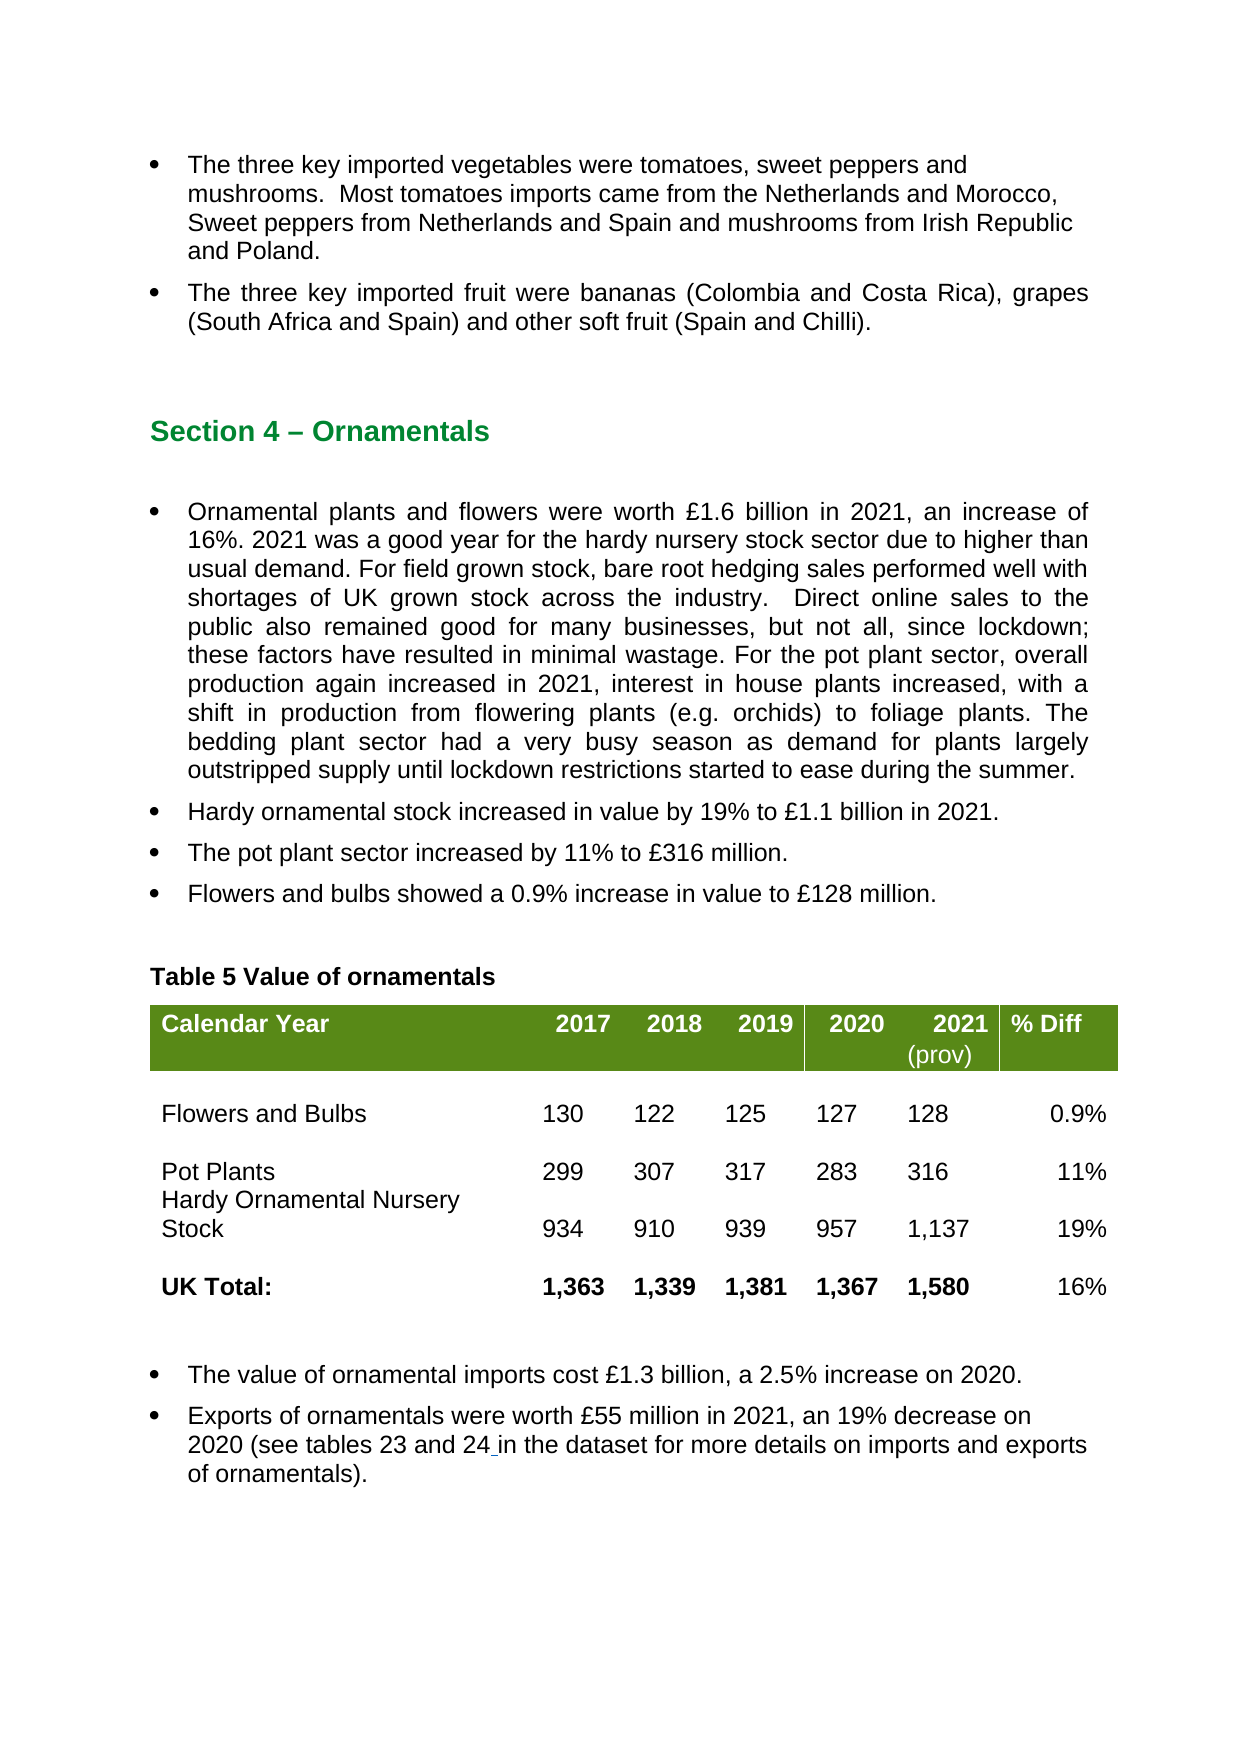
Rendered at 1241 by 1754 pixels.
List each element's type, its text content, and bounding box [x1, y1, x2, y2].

table_cell Flowers and Bulbs [150, 1071, 531, 1128]
list Exports of ornamentals were worth £55 million in 2021, an 19% decrease on 2020 (see tables 23 and 24 in the dataset for more details on imports and exports of ornamentals). [150, 1401, 1090, 1487]
list Table 5 Value of ornamentals [150, 962, 1090, 991]
table_cell [622, 1038, 713, 1071]
table_cell 127 [805, 1071, 896, 1128]
table_header 2018 [622, 1005, 713, 1038]
table_header Calendar Year [150, 1005, 531, 1038]
table_cell 19% [1000, 1186, 1118, 1243]
table_cell 16% [1000, 1243, 1118, 1301]
table_cell [713, 1038, 804, 1071]
table_cell [805, 1038, 896, 1071]
list Hardy ornamental stock increased in value by 19% to £1.1 billion in 2021. [150, 797, 1090, 826]
table_cell 1,580 [896, 1243, 999, 1301]
table_cell 1,363 [531, 1243, 622, 1301]
table_cell 128 [896, 1071, 999, 1128]
table_cell [150, 1038, 531, 1071]
table_cell 0.9% [1000, 1071, 1118, 1128]
table_cell 11% [1000, 1128, 1118, 1186]
list Flowers and bulbs showed a 0.9% increase in value to £128 million. [150, 879, 1090, 908]
table_cell 316 [896, 1128, 999, 1186]
table_cell 939 [713, 1186, 804, 1243]
subtitle Section 4 – Ornamentals [150, 414, 1090, 447]
table_cell Hardy Ornamental Nursery Stock [150, 1186, 531, 1243]
table_cell 317 [713, 1128, 804, 1186]
table_cell Pot Plants [150, 1128, 531, 1186]
table_cell 1,367 [805, 1243, 896, 1301]
table_cell 1,137 [896, 1186, 999, 1243]
list The three key imported fruit were bananas (Colombia and Costa Rica), grapes (South Africa and Spain) and other soft fruit (Spain and Chilli). [150, 278, 1090, 335]
table_cell 299 [531, 1128, 622, 1186]
list The pot plant sector increased by 11% to £316 million. [150, 838, 1090, 867]
table_cell 1,339 [622, 1243, 713, 1301]
table_cell (prov) [896, 1038, 999, 1071]
table_cell [1000, 1038, 1118, 1071]
table_cell 934 [531, 1186, 622, 1243]
table_cell 130 [531, 1071, 622, 1128]
list The value of ornamental imports cost £1.3 billion, a 2.5% increase on 2020. [150, 1360, 1090, 1388]
table_cell 125 [713, 1071, 804, 1128]
table_cell 122 [622, 1071, 713, 1128]
table_header 2021 [896, 1005, 999, 1038]
table_header 2017 [531, 1005, 622, 1038]
table_header % Diff [1000, 1005, 1118, 1038]
table_cell [531, 1038, 622, 1071]
table_cell 283 [805, 1128, 896, 1186]
table_header 2019 [713, 1005, 804, 1038]
list Ornamental plants and flowers were worth £1.6 billion in 2021, an increase of 16%. 2021 was a good year for the hardy nursery stock sector due to higher than usual demand. For field grown stock, bare root hedging sales performed well with shortages of UK grown stock across the industry. Direct online sales to the public also remained good for many businesses, but not all, since lockdown; these factors have resulted in minimal wastage. For the pot plant sector, overall production again increased in 2021, interest in house plants increased, with a shift in production from flowering plants (e.g. orchids) to foliage plants. The bedding plant sector had a very busy season as demand for plants largely outstripped supply until lockdown restrictions started to ease during the summer. [150, 497, 1090, 784]
table_cell 910 [622, 1186, 713, 1243]
table_cell UK Total: [150, 1243, 531, 1301]
table_cell 957 [805, 1186, 896, 1243]
table_cell 1,381 [713, 1243, 804, 1301]
list The three key imported vegetables were tomatoes, sweet peppers and mushrooms. Most tomatoes imports came from the Netherlands and Morocco, Sweet peppers from Netherlands and Spain and mushrooms from Irish Republic and Poland. [150, 150, 1090, 265]
table_header 2020 [805, 1005, 896, 1038]
table_cell 307 [622, 1128, 713, 1186]
